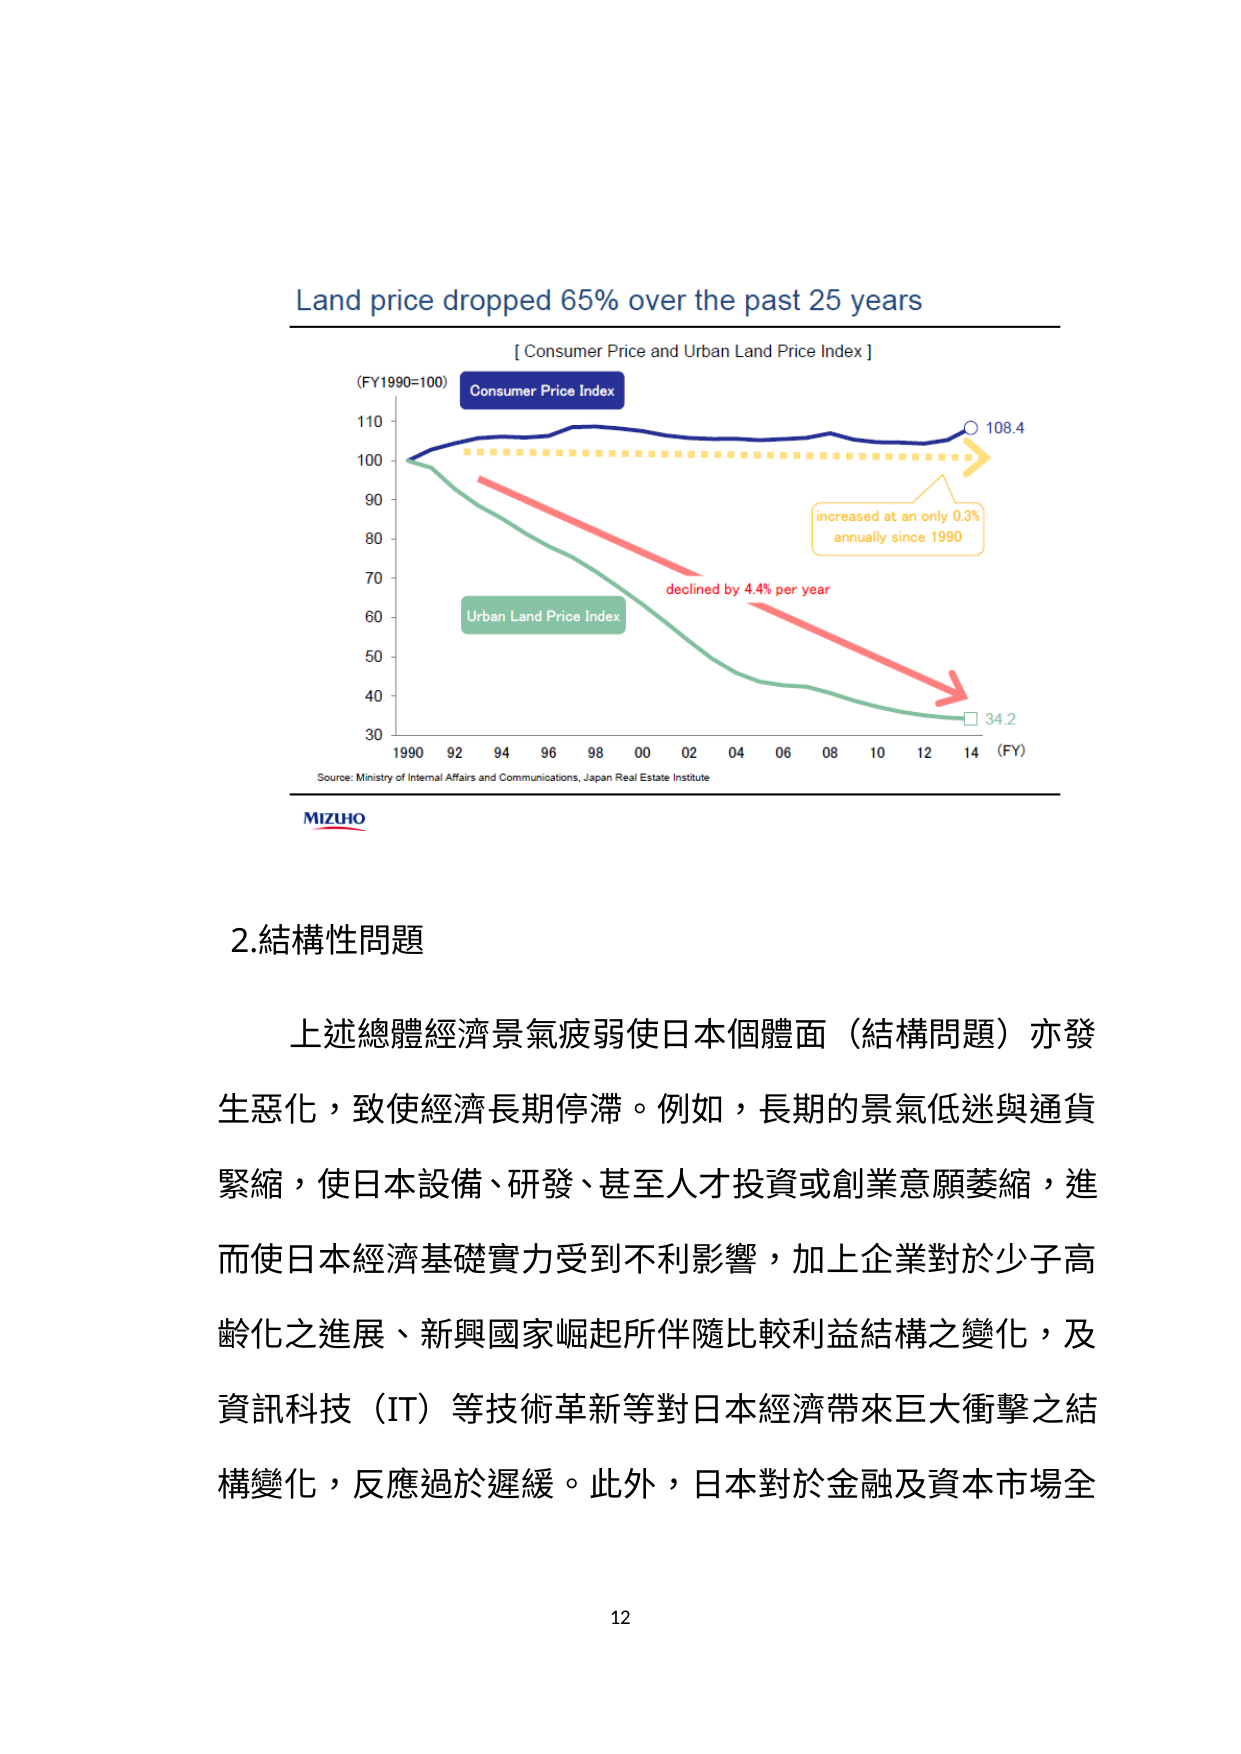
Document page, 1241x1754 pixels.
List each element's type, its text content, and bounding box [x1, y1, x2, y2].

text 上述總體經濟景氣疲弱使日本個體面（結構問題）亦發生惡化，致使經濟長期停滯。例如，長期的景氣低迷與通貨緊縮，使日本設備、研發、甚至人才投資或創業意願萎縮，進而使日本經濟基礎實力受到不利影響，加上企業對於少子高齢化之進展、新興國家崛起所伴隨比較利益結構之變化，及資訊科技（IT）等技術革新等對日本經濟帶來巨大衝擊之結構變化，反應過於遲緩。此外，日本對於金融及資本市場全 [217, 995, 1098, 1520]
text 2.結構性問題 [142, 901, 1098, 976]
picture [289, 282, 1061, 831]
